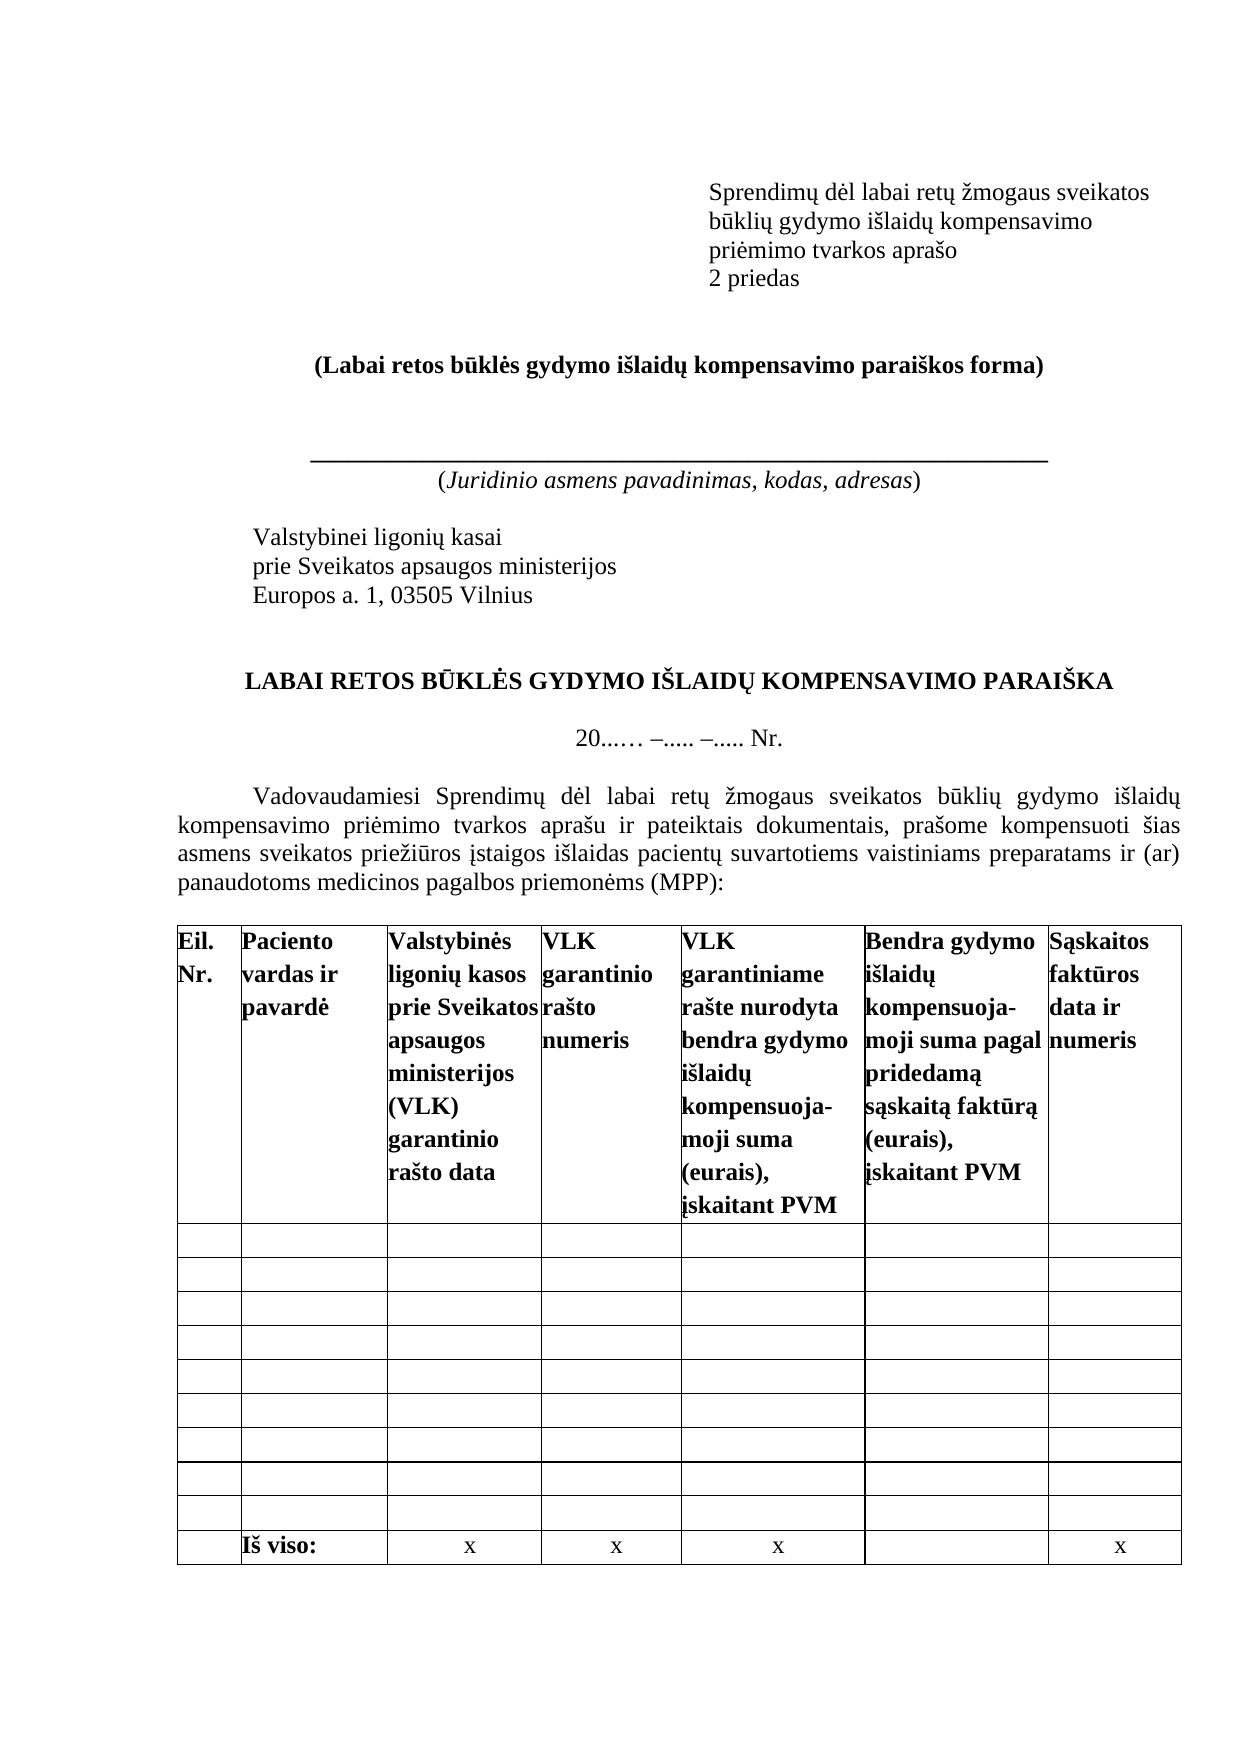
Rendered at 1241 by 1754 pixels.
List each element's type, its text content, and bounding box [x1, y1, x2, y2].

table_cell [1049, 1292, 1181, 1325]
table_cell [178, 1292, 241, 1325]
table_cell [1049, 1360, 1181, 1393]
table_cell [388, 1224, 541, 1257]
text ___________________________________________________________ [177, 436, 1181, 465]
text Europos a. 1, 03505 Vilnius [177, 580, 1181, 608]
table_cell [388, 1360, 541, 1393]
table_cell [1049, 1394, 1181, 1427]
table_cell [178, 1496, 241, 1529]
table_cell [682, 1224, 864, 1257]
table_cell [1049, 1463, 1181, 1495]
table_cell x [682, 1531, 864, 1563]
text Sprendimų dėl labai retų žmogaus sveikatos būklių gydymo išlaidų kompensavimo priėmimo tvarkos aprašo [709, 177, 1181, 263]
table_cell [1049, 1326, 1181, 1359]
table_cell [682, 1360, 864, 1393]
table_cell [242, 1394, 387, 1427]
table_cell [866, 1292, 1048, 1325]
table_cell [866, 1463, 1048, 1495]
text Valstybinei ligonių kasai [177, 522, 1181, 551]
table_cell [178, 1531, 241, 1563]
table_cell [866, 1326, 1048, 1359]
table_cell [178, 1224, 241, 1257]
table_cell [242, 1224, 387, 1257]
table_cell [542, 1292, 681, 1325]
table_header Sąskaitos faktūros data ir numeris [1049, 926, 1181, 1223]
table_cell [542, 1360, 681, 1393]
table_cell [178, 1326, 241, 1359]
table_cell x [542, 1531, 681, 1563]
table_cell [388, 1326, 541, 1359]
table_cell [682, 1258, 864, 1291]
table_cell [682, 1326, 864, 1359]
text LABAI RETOS BŪKLĖS GYDYMO IŠLAIDŲ KOMPENSAVIMO PARAIŠKA [177, 666, 1181, 695]
table_cell [242, 1428, 387, 1461]
table_cell [682, 1496, 864, 1529]
table_cell [542, 1463, 681, 1495]
table_header VLK garantiniame rašte nurodyta bendra gydymo išlaidų kompensuoja-moji suma (eurais), įskaitant PVM [682, 926, 864, 1223]
table_cell x [1049, 1531, 1181, 1563]
table_cell [682, 1463, 864, 1495]
table_cell [388, 1258, 541, 1291]
text Vadovaudamiesi Sprendimų dėl labai retų žmogaus sveikatos būklių gydymo išlaidų kompensavimo priėmimo tvarkos aprašu ir pateiktais dokumentais, prašome kompensuoti šias asmens sveikatos priežiūros įstaigos išlaidas pacientų suvartotiems vaistiniams preparatams ir (ar) panaudotoms medicinos pagalbos priemonėms (MPP): [177, 781, 1181, 896]
table_cell [242, 1463, 387, 1495]
table_cell [388, 1428, 541, 1461]
table_cell [542, 1496, 681, 1529]
table_cell [1049, 1496, 1181, 1529]
table_cell [542, 1224, 681, 1257]
table_cell [682, 1394, 864, 1427]
table_cell [1049, 1428, 1181, 1461]
table_cell [242, 1292, 387, 1325]
table_cell [388, 1496, 541, 1529]
table_cell [866, 1360, 1048, 1393]
text (Labai retos būklės gydymo išlaidų kompensavimo paraiškos forma) [177, 350, 1181, 378]
table_cell [542, 1428, 681, 1461]
table_cell [866, 1394, 1048, 1427]
table_cell [866, 1258, 1048, 1291]
table_cell [1049, 1258, 1181, 1291]
table_cell [866, 1531, 1048, 1563]
table_cell x [388, 1531, 541, 1563]
table_cell [242, 1258, 387, 1291]
table_cell [682, 1428, 864, 1461]
table_cell [1049, 1224, 1181, 1257]
text 2 priedas [709, 263, 1181, 292]
table_cell [542, 1394, 681, 1427]
table_cell [242, 1326, 387, 1359]
table_cell [388, 1463, 541, 1495]
text prie Sveikatos apsaugos ministerijos [177, 551, 1181, 580]
table_cell [178, 1394, 241, 1427]
text (Juridinio asmens pavadinimas, kodas, adresas) [177, 465, 1181, 493]
table_header Paciento vardas ir pavardė [242, 926, 387, 1223]
table_header Valstybinės ligonių kasos prie Sveikatos apsaugos ministerijos (VLK) garantinio rašto data [388, 926, 541, 1223]
table_cell Iš viso: [242, 1531, 387, 1563]
table_cell [178, 1428, 241, 1461]
table_cell [388, 1292, 541, 1325]
table_header Eil. Nr. [178, 926, 241, 1223]
table_cell [866, 1496, 1048, 1529]
table_cell [178, 1360, 241, 1393]
table_cell [388, 1394, 541, 1427]
table_cell [866, 1428, 1048, 1461]
table_cell [178, 1463, 241, 1495]
table_cell [866, 1224, 1048, 1257]
table_cell [242, 1496, 387, 1529]
table_cell [242, 1360, 387, 1393]
table_cell [682, 1292, 864, 1325]
table_header Bendra gydymo išlaidų kompensuoja-moji suma pagal pridedamą sąskaitą faktūrą (eurais), įskaitant PVM [866, 926, 1048, 1223]
text 20...… –..... –..... Nr. [177, 723, 1181, 752]
table_cell [542, 1326, 681, 1359]
table_cell [542, 1258, 681, 1291]
table_cell [178, 1258, 241, 1291]
table_header VLK garantinio rašto numeris [542, 926, 681, 1223]
